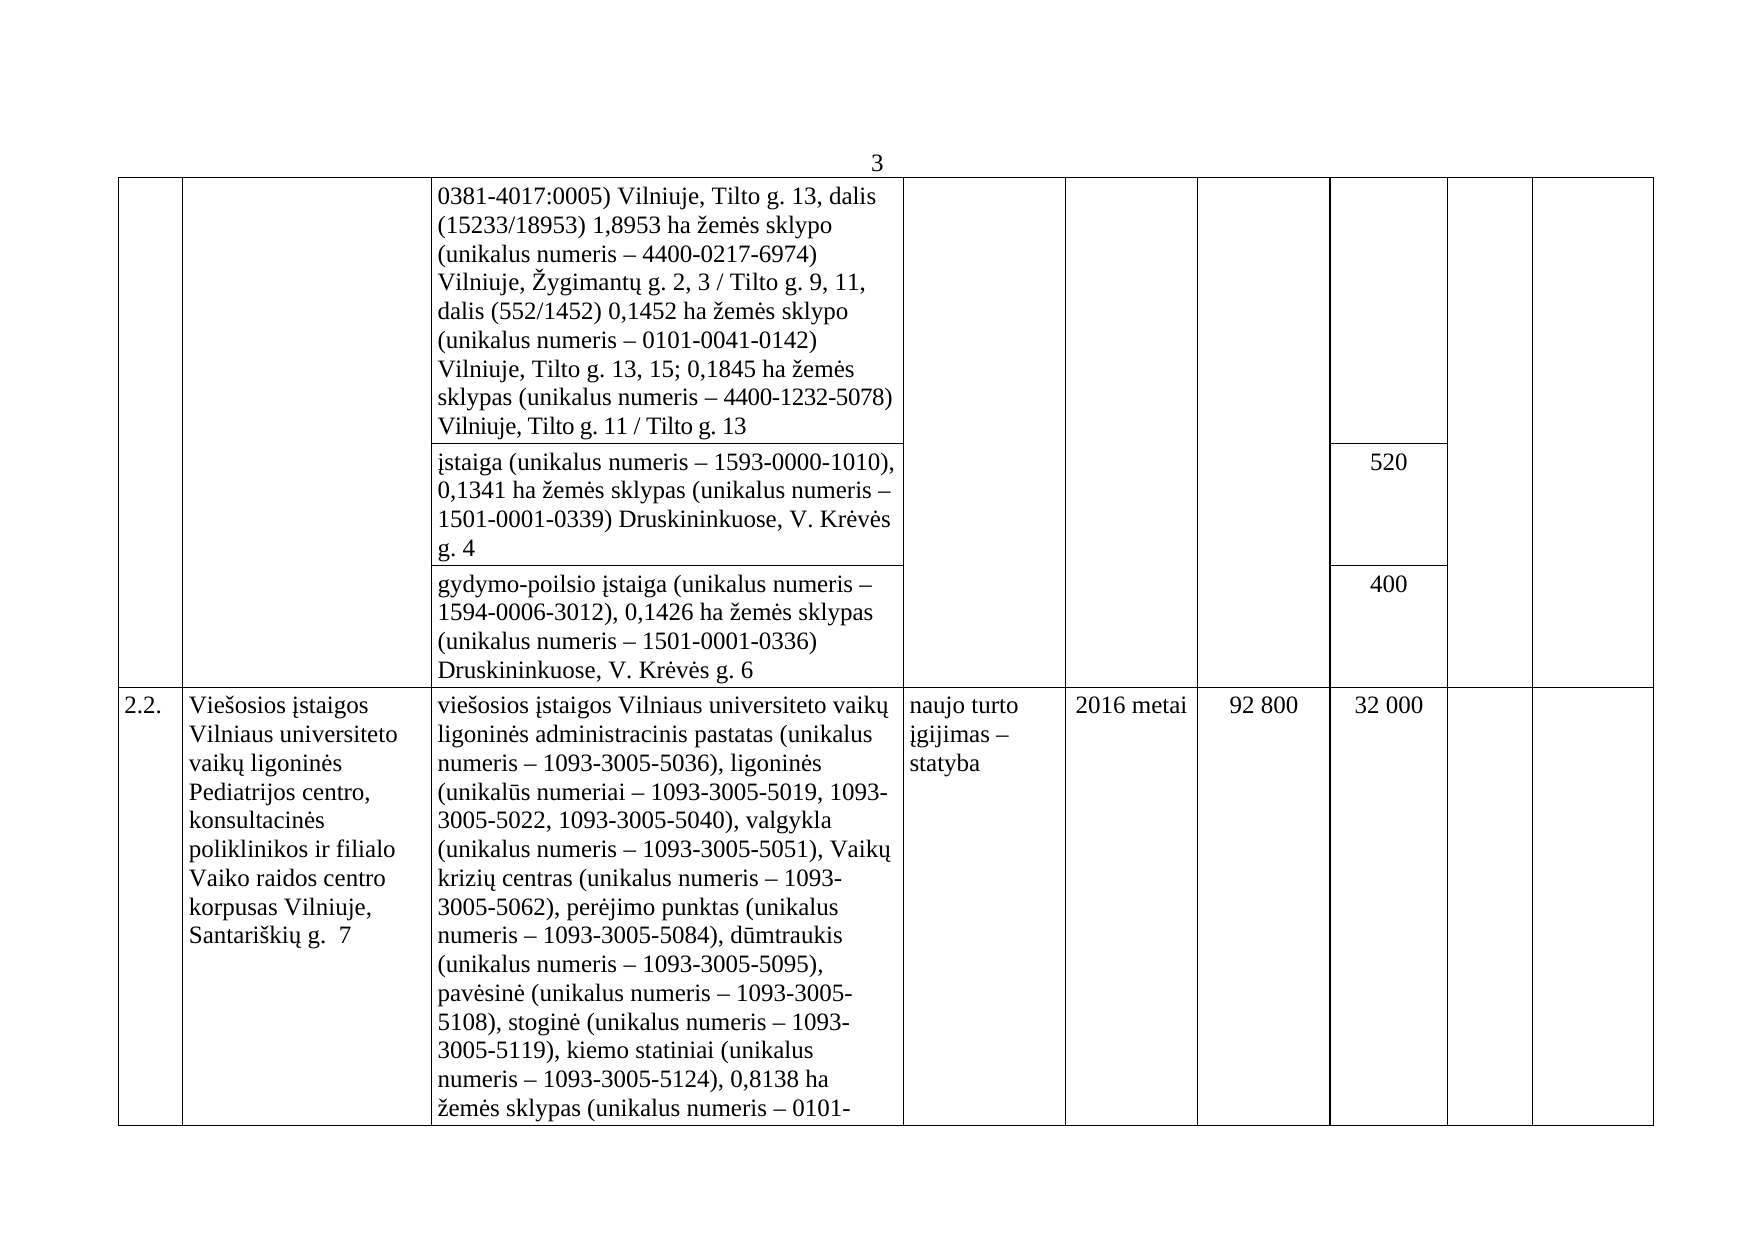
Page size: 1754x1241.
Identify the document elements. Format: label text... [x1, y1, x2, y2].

table_cell [119, 178, 182, 687]
table_cell [1198, 178, 1329, 687]
table_cell [1533, 688, 1653, 1125]
table_cell gydymo-poilsio įstaiga (unikalus numeris – 1594-0006-3012), 0,1426 ha žemės sklypas (unikalus numeris – 1501-0001-0336) Druskininkuose, V. Krėvės g. 6 [432, 566, 903, 687]
table_cell [904, 178, 1065, 687]
table_cell 2016 metai [1066, 688, 1197, 1125]
table_cell [183, 178, 431, 687]
table_cell [1448, 688, 1532, 1125]
table_cell 2.2. [119, 688, 182, 1125]
table_cell 32 000 [1331, 688, 1447, 1125]
table_cell 92 800 [1198, 688, 1329, 1125]
table_cell [1533, 178, 1653, 687]
table_cell [1066, 178, 1197, 687]
table_cell [1448, 178, 1532, 687]
table_cell [1331, 178, 1447, 443]
table_cell 520 [1331, 444, 1447, 565]
table_cell viešosios įstaigos Vilniaus universiteto vaikų ligoninės administracinis pastatas (unikalus numeris – 1093-3005-5036), ligoninės (unikalūs numeriai – 1093-3005-5019, 1093-3005-5022, 1093-3005-5040), valgykla (unikalus numeris – 1093-3005-5051), Vaikų krizių centras (unikalus numeris – 1093-3005-5062), perėjimo punktas (unikalus numeris – 1093-3005-5084), dūmtraukis (unikalus numeris – 1093-3005-5095), pavėsinė (unikalus numeris – 1093-3005-5108), stoginė (unikalus numeris – 1093-3005-5119), kiemo statiniai (unikalus numeris – 1093-3005-5124), 0,8138 ha žemės sklypas (unikalus numeris – 0101- [432, 688, 903, 1125]
table_cell įstaiga (unikalus numeris – 1593-0000-1010), 0,1341 ha žemės sklypas (unikalus numeris – 1501-0001-0339) Druskininkuose, V. Krėvės g. 4 [432, 444, 903, 565]
table_cell naujo turto įgijimas – statyba [904, 688, 1065, 1125]
table_cell 0381-4017:0005) Vilniuje, Tilto g. 13, dalis (15233/18953) 1,8953 ha žemės sklypo (unikalus numeris – 4400-0217-6974) Vilniuje, Žygimantų g. 2, 3 / Tilto g. 9, 11, dalis (552/1452) 0,1452 ha žemės sklypo (unikalus numeris – 0101-0041-0142) Vilniuje, Tilto g. 13, 15; 0,1845 ha žemės sklypas (unikalus numeris – 4400-1232-5078) Vilniuje, Tilto g. 11 / Tilto g. 13 [432, 178, 903, 443]
table_cell 400 [1331, 566, 1447, 687]
table_cell Viešosios įstaigos Vilniaus universiteto vaikų ligoninės Pediatrijos centro, konsultacinės poliklinikos ir filialo Vaiko raidos centro korpusas Vilniuje, Santariškių g. 7 [183, 688, 431, 1125]
